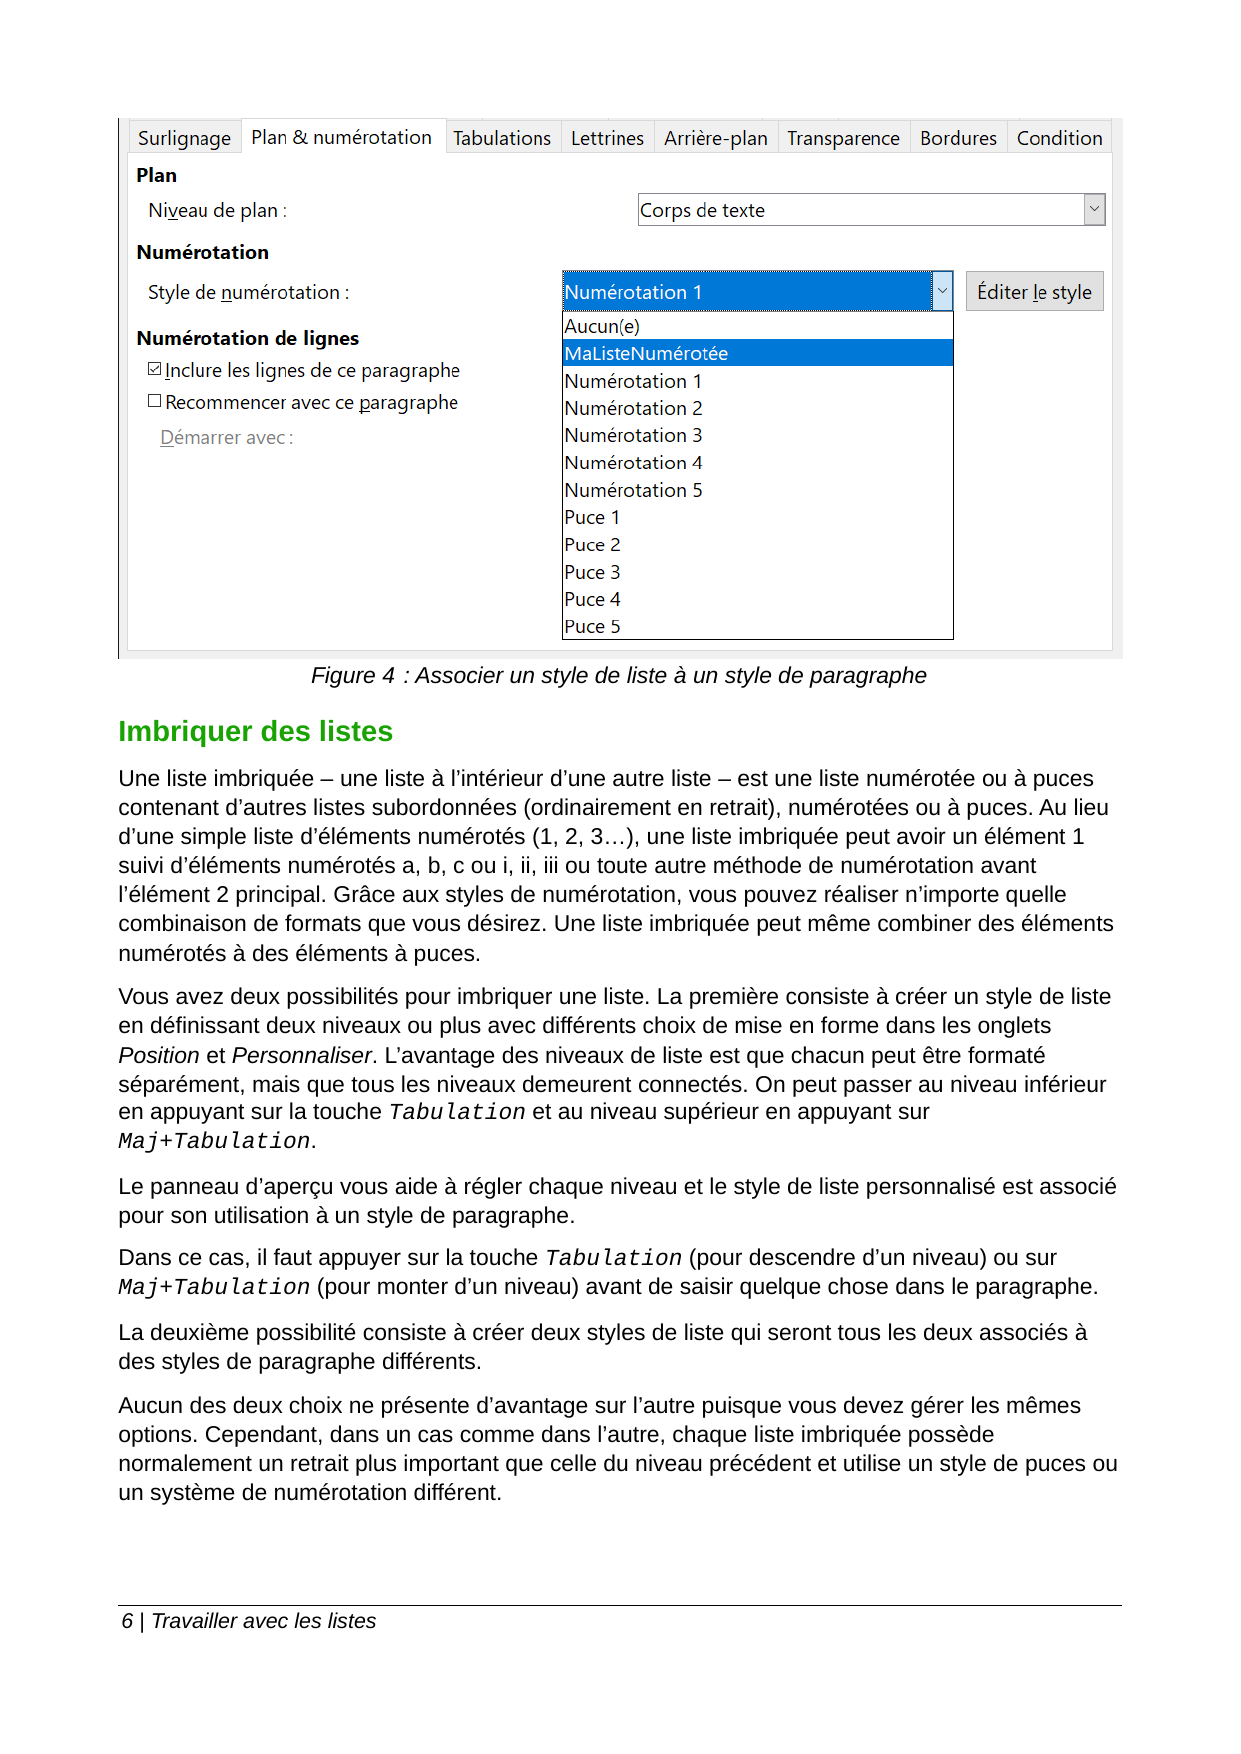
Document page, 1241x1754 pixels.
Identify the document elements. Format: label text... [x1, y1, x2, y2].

text Aucun des deux choix ne présente d’avantage sur l’autre puisque vous devez gérer les mêmes options. Cependant, dans un cas comme dans l’autre, chaque liste imbriquée possède normalement un retrait plus important que celle du niveau précédent et utilise un style de puces ou un système de numérotation différent. [118, 1389, 1122, 1505]
text Une liste imbriquée – une liste à l’intérieur d’une autre liste – est une liste numérotée ou à puces contenant d’autres listes subordonnées (ordinairement en retrait), numérotées ou à puces. Au lieu d’une simple liste d’éléments numérotés (1, 2, 3…), une liste imbriquée peut avoir un élément 1 suivi d’éléments numérotés a, b, c ou i, ii, iii ou toute autre méthode de numérotation avant l’élément 2 principal. Grâce aux styles de numérotation, vous pouvez réaliser n’importe quelle combinaison de formats que vous désirez. Une liste imbriquée peut même combiner des éléments numérotés à des éléments à puces. [118, 762, 1122, 966]
picture [118, 118, 1123, 659]
text Vous avez deux possibilités pour imbriquer une liste. La première consiste à créer un style de liste en définissant deux niveaux ou plus avec différents choix de mise en forme dans les onglets Position et Personnaliser. L’avantage des niveaux de liste est que chacun peut être formaté séparément, mais que tous les niveaux demeurent connectés. On peut passer au niveau inférieur en appuyant sur la touche Tabulation et au niveau supérieur en appuyant sur Maj+Tabulation. [118, 980, 1122, 1155]
subtitle Imbriquer des listes [118, 718, 1122, 747]
text La deuxième possibilité consiste à créer deux styles de liste qui seront tous les deux associés à des styles de paragraphe différents. [118, 1316, 1122, 1374]
text Dans ce cas, il faut appuyer sur la touche Tabulation (pour descendre d’un niveau) ou sur Maj+Tabulation (pour monter d’un niveau) avant de saisir quelque chose dans le paragraphe. [118, 1243, 1122, 1301]
text Le panneau d’aperçu vous aide à régler chaque niveau et le style de liste personnalisé est associé pour son utilisation à un style de paragraphe. [118, 1170, 1122, 1228]
text Figure 4 : Associer un style de liste à un style de paragraphe [118, 659, 1122, 688]
